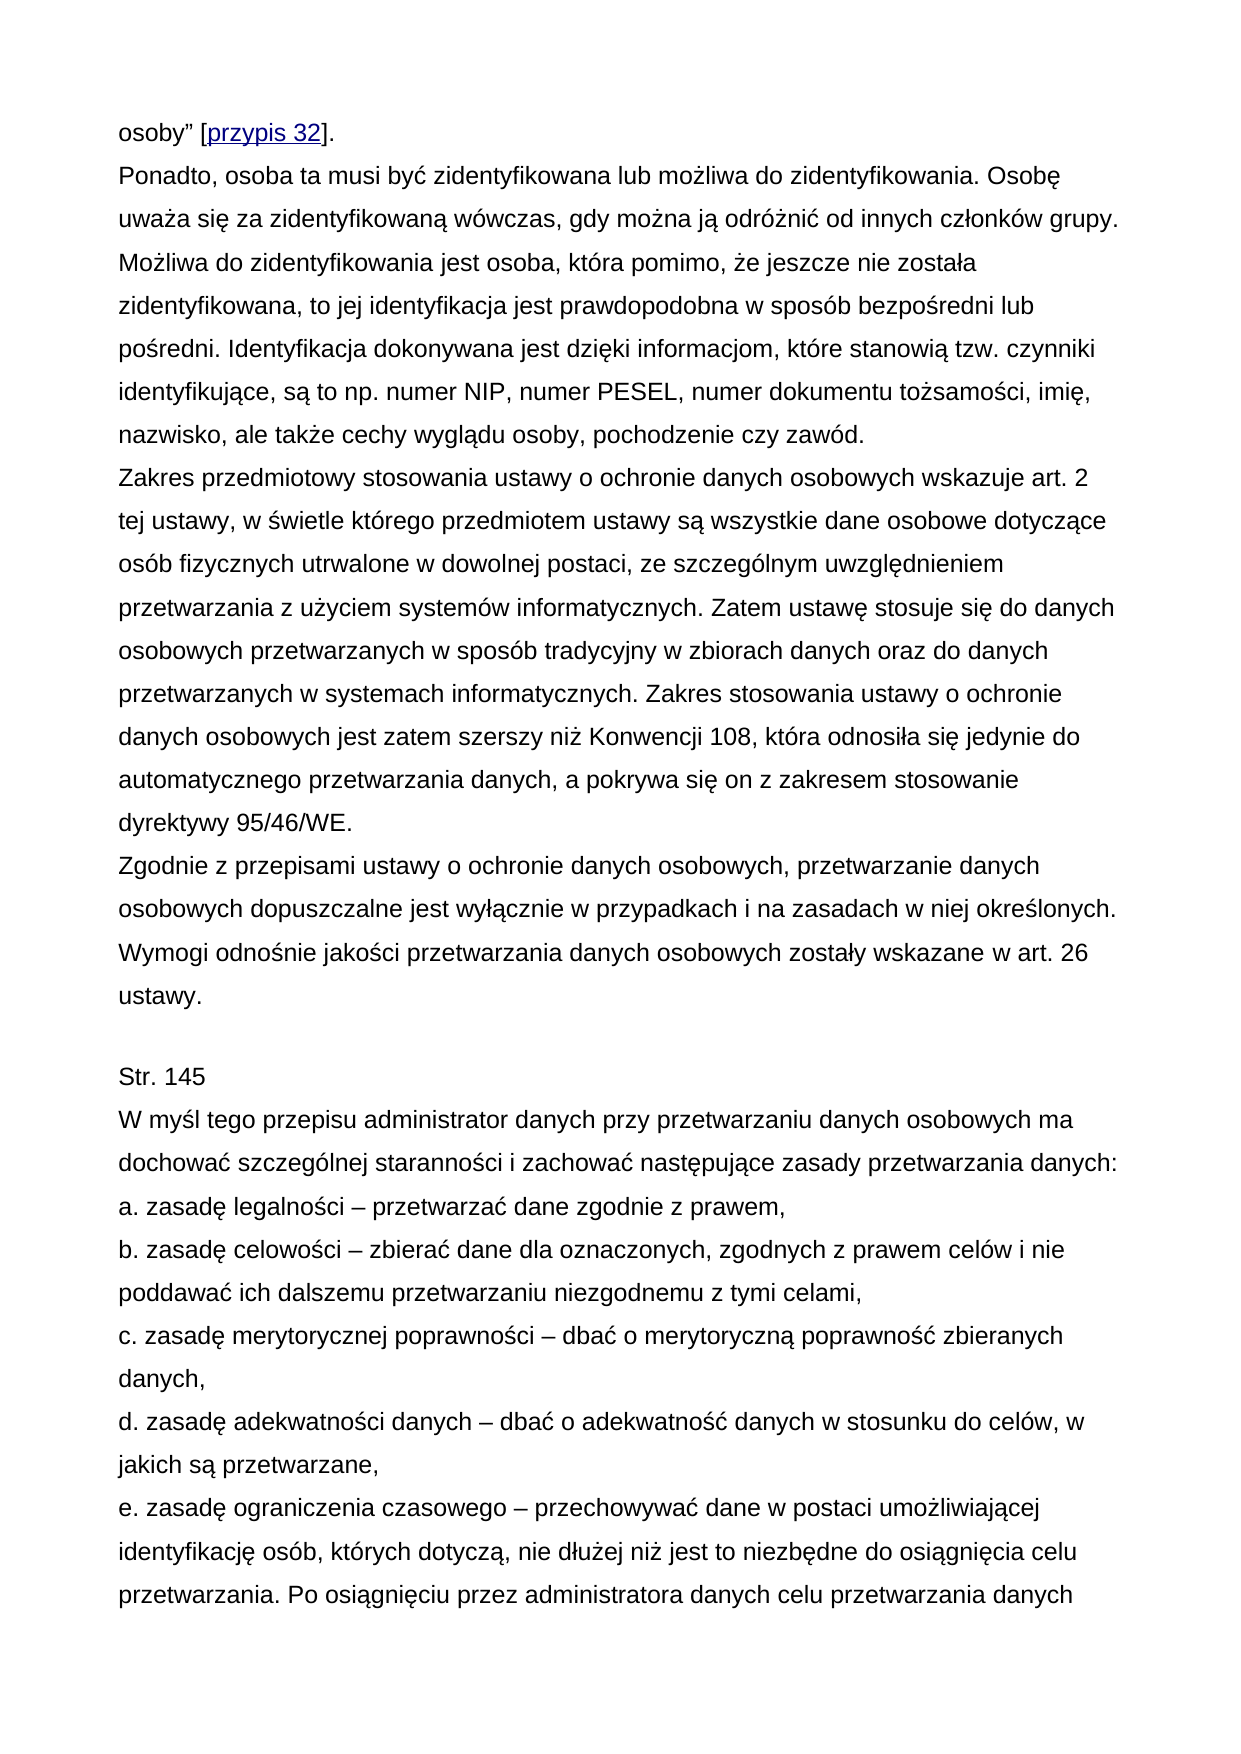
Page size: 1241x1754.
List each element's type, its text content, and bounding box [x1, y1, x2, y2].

text Zakres przedmiotowy stosowania ustawy o ochronie danych osobowych wskazuje art. 2 tej ustawy, w świetle którego przedmiotem ustawy są wszystkie dane osobowe dotyczące osób fizycznych utrwalone w dowolnej postaci, ze szczególnym uwzględnieniem przetwarzania z użyciem systemów informatycznych. Zatem ustawę stosuje się do danych osobowych przetwarzanych w sposób tradycyjny w zbiorach danych oraz do danych przetwarzanych w systemach informatycznych. Zakres stosowania ustawy o ochronie danych osobowych jest zatem szerszy niż Konwencji 108, która odnosiła się jedynie do automatycznego przetwarzania danych, a pokrywa się on z zakresem stosowanie dyrektywy 95/46/WE. [118, 463, 1122, 837]
text a. zasadę legalności – przetwarzać dane zgodnie z prawem, [118, 1191, 1122, 1220]
text W myśl tego przepisu administrator danych przy przetwarzaniu danych osobowych ma dochować szczególnej staranności i zachować następujące zasady przetwarzania danych: [118, 1105, 1122, 1177]
text Str. 145 [118, 1062, 1122, 1091]
text osoby” [przypis 32]. [118, 118, 1122, 147]
text c. zasadę merytorycznej poprawności – dbać o merytoryczną poprawność zbieranych danych, [118, 1321, 1122, 1393]
text b. zasadę celowości – zbierać dane dla oznaczonych, zgodnych z prawem celów i nie poddawać ich dalszemu przetwarzaniu niezgodnemu z tymi celami, [118, 1234, 1122, 1306]
text Ponadto, osoba ta musi być zidentyfikowana lub możliwa do zidentyfikowania. Osobę uważa się za zidentyfikowaną wówczas, gdy można ją odróżnić od innych członków grupy. Możliwa do zidentyfikowania jest osoba, która pomimo, że jeszcze nie została zidentyfikowana, to jej identyfikacja jest prawdopodobna w sposób bezpośredni lub pośredni. Identyfikacja dokonywana jest dzięki informacjom, które stanowią tzw. czynniki identyfikujące, są to np. numer NIP, numer PESEL, numer dokumentu tożsamości, imię, nazwisko, ale także cechy wyglądu osoby, pochodzenie czy zawód. [118, 161, 1122, 449]
text e. zasadę ograniczenia czasowego – przechowywać dane w postaci umożliwiającej identyfikację osób, których dotyczą, nie dłużej niż jest to niezbędne do osiągnięcia celu przetwarzania. Po osiągnięciu przez administratora danych celu przetwarzania danych [118, 1493, 1122, 1608]
text Zgodnie z przepisami ustawy o ochronie danych osobowych, przetwarzanie danych osobowych dopuszczalne jest wyłącznie w przypadkach i na zasadach w niej określonych. Wymogi odnośnie jakości przetwarzania danych osobowych zostały wskazane w art. 26 ustawy. [118, 851, 1122, 1009]
text d. zasadę adekwatności danych – dbać o adekwatność danych w stosunku do celów, w jakich są przetwarzane, [118, 1407, 1122, 1479]
